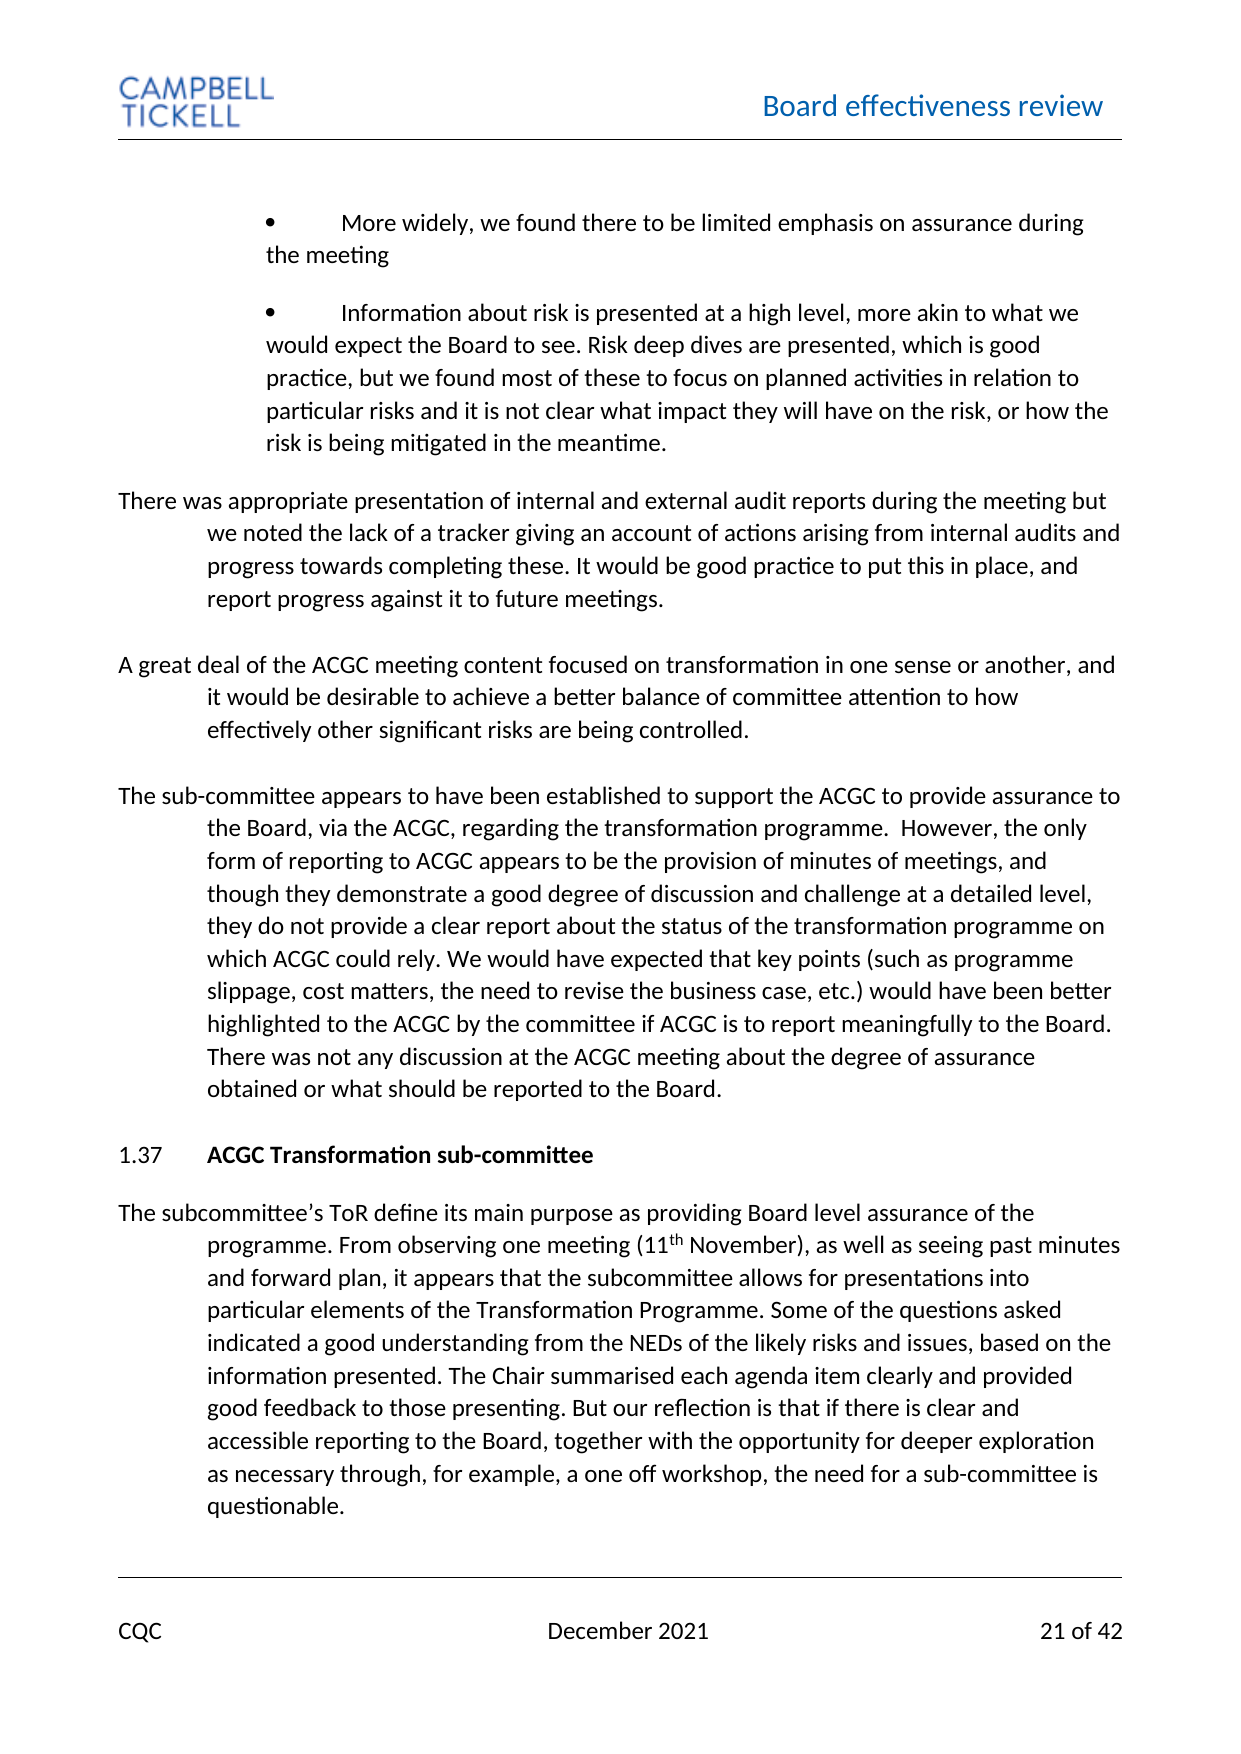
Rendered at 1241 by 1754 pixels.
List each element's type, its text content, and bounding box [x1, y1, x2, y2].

list ACGC Transformation sub-committee [118, 1139, 1122, 1170]
list Information about risk is presented at a high level, more akin to what we would expect the Board to see. Risk deep dives are presented, which is good practice, but we found most of these to focus on planned activities in relation to particular risks and it is not clear what impact they will have on the risk, or how the risk is being mitigated in the meantime. [266, 297, 1122, 458]
subtitle A great deal of the ACGC meeting content focused on transformation in one sense or another, and it would be desirable to achieve a better balance of committee attention to how effectively other significant risks are being controlled. [118, 649, 1122, 744]
subtitle The sub-committee appears to have been established to support the ACGC to provide assurance to the Board, via the ACGC, regarding the transformation programme. However, the only form of reporting to ACGC appears to be the provision of minutes of meetings, and though they demonstrate a good degree of discussion and challenge at a detailed level, they do not provide a clear report about the status of the transformation programme on which ACGC could rely. We would have expected that key points (such as programme slippage, cost matters, the need to revise the business case, etc.) would have been better highlighted to the ACGC by the committee if ACGC is to report meaningfully to the Board. There was not any discussion at the ACGC meeting about the degree of assurance obtained or what should be reported to the Board. [118, 780, 1122, 1104]
list More widely, we found there to be limited emphasis on assurance during the meeting [266, 207, 1122, 270]
subtitle There was appropriate presentation of internal and external audit reports during the meeting but we noted the lack of a tracker giving an account of actions arising from internal audits and progress towards completing these. It would be good practice to put this in place, and report progress against it to future meetings. [118, 485, 1122, 613]
subtitle The subcommittee’s ToR define its main purpose as providing Board level assurance of the programme. From observing one meeting (11th November), as well as seeing past minutes and forward plan, it appears that the subcommittee allows for presentations into particular elements of the Transformation Programme. Some of the questions asked indicated a good understanding from the NEDs of the likely risks and issues, based on the information presented. The Chair summarised each agenda item clearly and provided good feedback to those presenting. But our reflection is that if there is clear and accessible reporting to the Board, together with the opportunity for deeper exploration as necessary through, for example, a one off workshop, the need for a sub-committee is questionable. [118, 1197, 1122, 1521]
